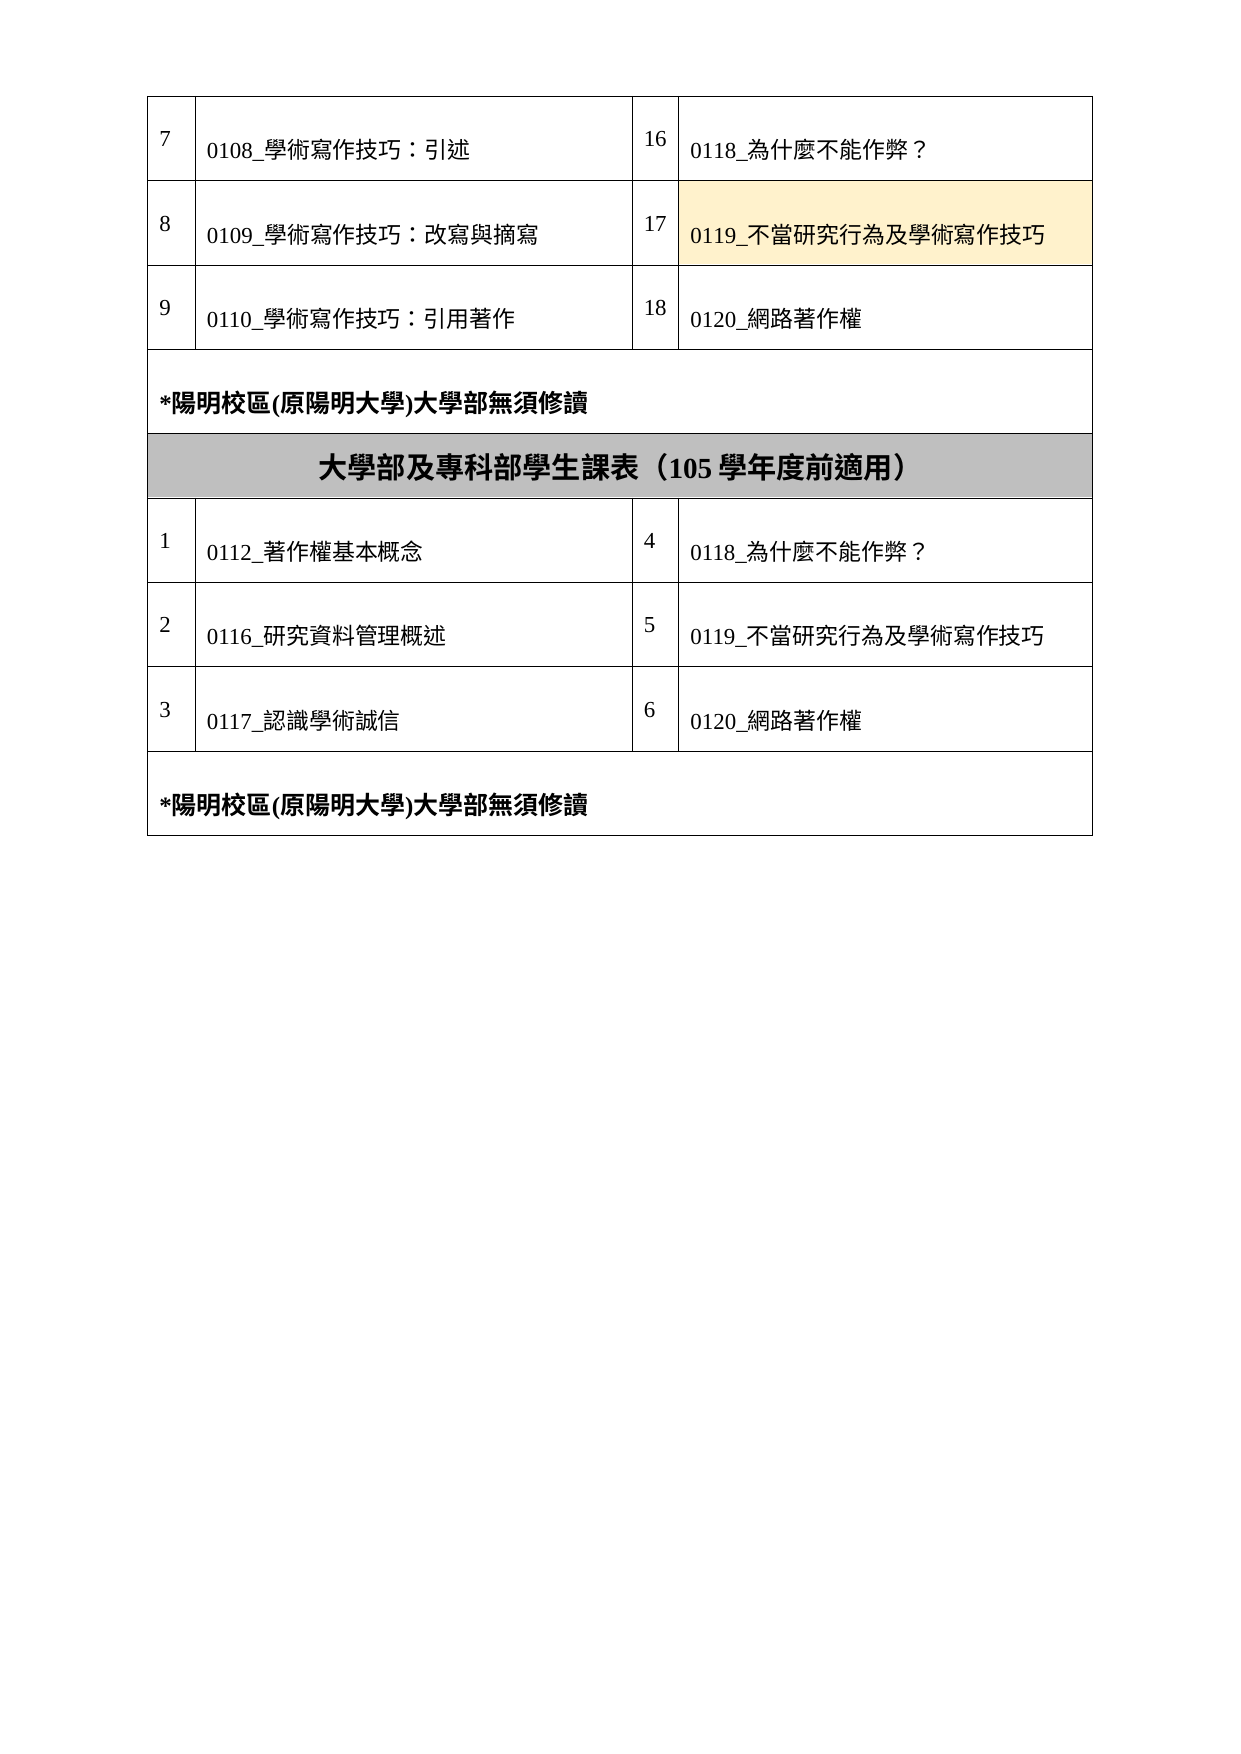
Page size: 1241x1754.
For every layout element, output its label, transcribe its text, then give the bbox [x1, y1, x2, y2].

table_cell 大學部及專科部學生課表（105學年度前適用） [148, 434, 1092, 497]
table_cell 0116_研究資料管理概述 [196, 583, 632, 666]
table_cell 1 [148, 499, 195, 582]
table_cell 5 [633, 583, 678, 666]
table_cell 0120_網路著作權 [679, 266, 1092, 349]
table_cell *陽明校區(原陽明大學)大學部無須修讀 [148, 752, 1092, 835]
table_cell *陽明校區(原陽明大學)大學部無須修讀 [148, 350, 1092, 433]
table_cell 0118_為什麼不能作弊？ [679, 97, 1092, 180]
table_cell 0112_著作權基本概念 [196, 499, 632, 582]
table_cell 0119_不當研究行為及學術寫作技巧 [679, 181, 1092, 264]
table_cell 17 [633, 181, 678, 264]
table_cell 0120_網路著作權 [679, 667, 1092, 751]
table_cell 0119_不當研究行為及學術寫作技巧 [679, 583, 1092, 666]
table_cell 8 [148, 181, 195, 264]
table_cell 0110_學術寫作技巧：引用著作 [196, 266, 632, 349]
table_cell 0117_認識學術誠信 [196, 667, 632, 751]
table_cell 2 [148, 583, 195, 666]
table_cell 7 [148, 97, 195, 180]
table_cell 18 [633, 266, 678, 349]
table_cell 9 [148, 266, 195, 349]
table_cell 0118_為什麼不能作弊？ [679, 499, 1092, 582]
table_cell 3 [148, 667, 195, 751]
table_cell 6 [633, 667, 678, 751]
table_cell 4 [633, 499, 678, 582]
table_cell 0108_學術寫作技巧：引述 [196, 97, 632, 180]
table_cell 0109_學術寫作技巧：改寫與摘寫 [196, 181, 632, 264]
table_cell 16 [633, 97, 678, 180]
